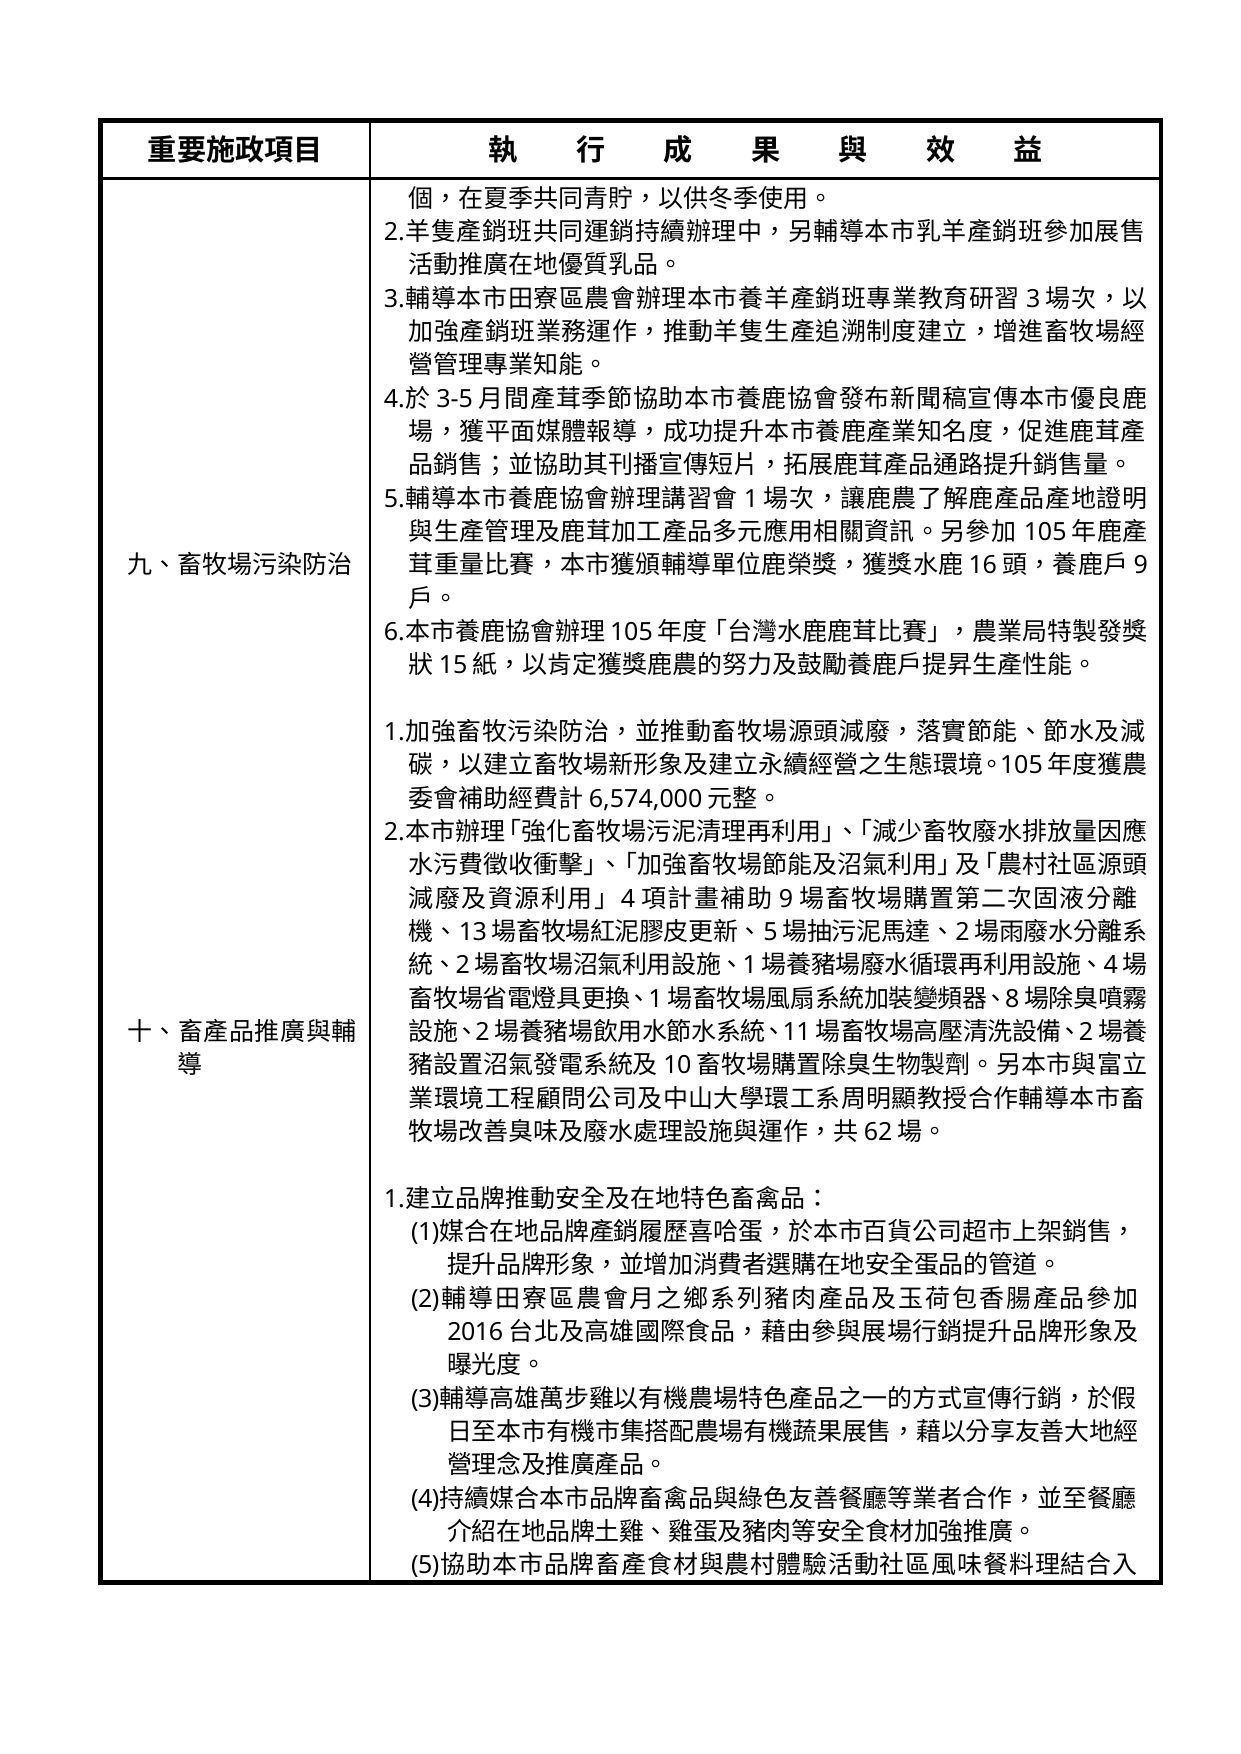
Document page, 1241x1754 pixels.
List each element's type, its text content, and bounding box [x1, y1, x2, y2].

table_cell 壹、農產行銷輔導 一、農產運銷 (一)輔導農民團體建立國產水果品牌，實施農產品共同運銷措施，提升運銷效率及市場競爭力。 (二)水果花卉產銷失衡調節業務 (三)農產加工研發建立品牌 (四)建立品牌辦理農產品評鑑 二、開拓農產品行銷通路 貳、農務管理科 一、農業生產管理 二、農地利用管理 參、植物防疫及生態保育 一、植物防疫業務 （一）建構農作物防疫網 (二)推動安全農產品驗證標章 (三)推動健康安全農業 (三)其他 二、生態保育業務 (一)生態維護與管理 (二)辦理珍貴樹木保護 (三)保育類野生動物保育業務 (四)獎勵輔導造林 (五)深水苗圃業務 肆、畜牧行政 一、畜牧場登記與管理 二、養豬頭數調查及畜禽動態調查業務 三、飼料管理與市售畜禽產品標章查核 四、家畜家禽屠宰場輔導與管理 五、辦理家禽生產與輔導 六、辦理養豬生產與輔導 七、辦理養牛生產與輔導 八、辦理養羊、鹿生產與輔導 九、畜牧場污染防治 十、畜產品推廣與輔導 伍、批發市場業務 陸、農村建設與發展 一、推動農村再生，再造富麗農村 二、休閒農業推展 三、農路養護暨改善 柒、農民組織與福利 一、農民組織輔導 (一)健全農會，並強化農會功能 (二)辦理合作事業輔導，強化農業性合作社場功能 (三)積極輔導農業性產銷班運作 二、農民福利及推廣業務 三、提升農業軟實力 四、農業吉祥物高通通行銷推廣 五、高雄農業品牌整合行銷 捌、動物防疫及保護 一、動物疾病檢驗 (一)辦理動物（家畜、家禽與水產動物）疾病之檢驗、鑑定及防疫輔導 二、獸醫行政管理 (一)維護動物用藥品安全及保障合法業者權益 (二)畜產品藥物殘留檢測監控 (三)獸醫師管理 三、動物防疫 (一)偶蹄類動物疫病防治工作 (二)結核病及布氏桿菌病清除工作 (三)建立動物疾病預警機制，持續進行採樣及血清抗體檢測監控 (四)狂犬病防治工作 (五)辦理防疫宣導講習 四、動物保護 (一)動物保護宣導教育活動 (二)動物保護稽查及民眾案件之處理 (三)推動犬貓絕育工作 (四)加強寵物源頭管理 五、動物收容管理 (一)流浪犬(貓)捕捉與處理 (二)流浪犬(貓)認領養 (三)其他 [103, 180, 369, 1580]
table_header 執 行 成 果 與 效 益 [371, 123, 1159, 177]
table_header 重要施政項目 [103, 123, 369, 177]
table_cell 1.輔導轄內農民團體（農會、合作社場）辦理蔬菜、水果共同運銷，供應國內果菜批發市場，提升市場佔有率，推動水果共選共計增加運銷效率，使其達運銷經濟規模降低運銷成本。本市各農民團體105年1-12月水果共同運銷供應量22,905.8公噸，蔬菜共同運銷供應量10,566.7公噸。 2.協助農民團體辦理蔬果共同運銷，除辦理產銷講習及觀摩外，另補助農民團體購置選別、分級設備、輸送設備、包裝設備、預冷設備及加工設備等，以及補助興建GLOBAL GAP集貨包裝廠等，以提高本市農產品共同運銷品質，提高市場拍賣價格，增加農民收益。農業局積極爭取中央補助轄內農民團體運銷之集貨場防蟲圍網、組合式冷藏庫(香蕉催熟設施)、封箱機、加工設備、預冷設備、包裝設備選果機等相關設備，以改善運銷機能強化運銷效率，共向農糧署爭取補助8,284千元。 3.輔導燕巢農會-燕之巢台灣蜜棗、燕之巢芭樂；六龜農會－南果美眉黑鑽石蓮霧；大樹農會-玉荷包禮盒；美濃農會-美濃白玉老蘿蔔；內門農會-羅漢門龍眼蜂蜜等5間農會優質農產品，獲選2017年台灣農漁會百大精品殊榮。 1.甲仙地區農會與六龜區農會辦理「竿採青梅廠農合作」計畫，105年青梅產期間六龜區農會以保證價格每公斤25至27元收購青梅共 39.5公噸，甲仙地區農會配和廠方分級模式以每公斤23元收購86公噸供貨給加工廠，農會辦理廠農合作能有效維持青梅價格，穩定青梅產銷，降低販運商剝削，維護農民收益。 2.為了穩定破布子產銷、提升本市破布子競爭力，透過內門區農會輔導農民改變舊有供貨形式，由產地農民將破布子進行清洗、剝除後之粒裝方式交貨，獎勵參與農民每台斤2元。預計獎勵收購粒裝破布子約200,000台斤(約120,000公斤)，執行期間為公告日起至104年7月20日止，本計畫共獎勵15,488台斤(約9,293公斤)。 3.為獎勵火鶴花外銷，訂定「拓展高雄市火鶴花國外市場輸銷要點」，於105年4月起至11月期間，高雄市自營耕作生產火鶴切花外銷至日本以外之海外市場者，補助火鶴花每支新台幣2元 (1元補助農民包裝集運費，1元協助貿易商國外促銷費用) 。105年度補助支數共189,264支。 輔導內門區農會辦理綜合禮盒與龍眼乾包裝禮盒，外包裝整體規劃設計，改善產品包裝設計，提高加工品價值，作為地方特色伴手禮，建立農會品牌形象，以開拓行銷通路。105年協助本轄內門區、阿蓮區、甲仙地區農會、一鳴生技農園，取得清真食品認證，共計22項產品，並於105年12月7日假高雄市政府鳳山行政中心盛大舉辦「清真食品認證說明會」及「高雄地區清真農漁產品業者教育訓練」，說明清真食品認證的相關資訊，加強業者對產製清真食品相關規定之認知，達到推廣清真食品認證，提升清真食品品質，以提升高雄農產品的競爭力。 辦理「105年高雄市國產龍眼蜂蜜評鑑」，經召開籌備會議、受理報名、採樣封簽、送檢初評、複評等作業，依蜂蜜國家標準(CNS)及評鑑小組嚴格檢驗，計有岡山、阿蓮、田寮、橋頭、大樹、內門、杉林7區養蜂產銷班班員共37人獲獎，特等獎9名，頭等獎28名，成績斐然！105年度獲獎評鑑蜜共20,124瓶(特等獎4,680瓶，頭等獎15,444瓶)，經由通過HACCP及ISO22000國際雙認證之阿蓮區農會食品工廠，進行監督分裝後上市，以高雄市評鑑蜜品牌搭配大崗山龍眼蜂蜜文化節活動行銷。 1.協助那瑪夏區公所辦理「2016那瑪夏水蜜桃千人路跑活動計畫」，於5月21日假那瑪夏國中舉行並提供最甜、最爽口的在地優質水蜜桃供大家品嘗，以建立「南台灣水蜜桃之王」的品牌意象。 2.輔導田寮區農會辦理「2016高雄市大崗山龍眼蜂蜜文化節」活動，由高雄市政府陳菊市長偕同田寮區農會鄭瑞德總幹事揭開序幕，邀請高雄市及全台民眾於105年13、14、20、21日一同感受高雄黃金山蜜的蜂富熱情！今年首度結合高雄農業精靈高通通，製作卡哇伊的高通通蜜蜂獎座，由陳菊市長在開幕式中頒獎給獲獎蜂農。受頒「高通通蜂蜜評鑑得獎獎座」的蜂農們，都迫不及待地將高通通獎盃放在展售攤位上最好的位置上展示，讓高通通襯托出評鑑蜜的濃、純、香。 3.聯合本府原住民事務委員會辦理「高雄原味輕旅行-真愛玉見你‧千人喜愛玉」，於10月15日假台北市花博公園圓山廣場-花海廣場舉辦，現場除了擴大舉辦「千人洗愛玉活動」，並有農特產品展售，吸引人潮駐足品嚐採買原民區的各式農特產品及手工藝品。 4.都會區農特產品行銷工作 設置高雄物產館蓮潭旗艦店、高雄物產館高雄郵局店及高雄物產館台中店，並以高雄物產館蓮潭旗艦店為營運中心、高雄物產館高雄郵局店為配送中心，高雄物產館台中店為外縣市指標通路據點，未來評估台北市、新北市拓展銷售據點之可能性。讓本市農漁產品朝向精緻化、專業化、品牌化行銷模式經營，並運用蓮池潭觀光景點之優勢，打造大高雄優良農產之行銷據點。105年全年度於高雄物產館辦理一系列媒體宣傳行銷活動，加強消費者對物產館印象與對農產品的認同，105年度高雄物產館蓮潭旗艦店、高雄物產館高雄郵局店及高雄物產館台中店累計總體營業額已逾1億元。 105年度高雄物產館各館營業額如下： 5.高雄物產館網路商城及蓮池潭高雄物產館虛實整合服務平台 (1)蓮潭館、郵局、高鐵高雄物產館虛實整合服務平台建置，包含農產品展售服務、智慧型餐飲管理服務、廚藝及DIY教室管理服務、員工資料管理、會員資料管理及會員卡製作。 (2)網路高雄物產館臉書粉絲團維護及管理。 6.推廣高雄在地食材，結合學校及消費者辦理食育計畫 (1)農業局推動在地食材計畫已邁入第5年，105年辦理5場小小廚師料理營，特別邀請本市綠色友善餐廳主廚來教導學童簡單料理（從開胃菜、沙拉、甜點、主食到湯品），讓學童親自從洗切、採買、烹煮到擺盤等一系列學習，更能認識高雄在地食材特性，進而改變飲食習慣。 (2)農業局自100年開始招募本市餐廳業者加入綠色友善餐廳行列，105年度共有46間餐廳通過綠色友善餐廳評鑑。為能行銷綠色友善餐廳品牌，讓更多業者及民眾認識綠色友善餐廳，105年為擴大宣傳效益於高雄巨蛋國際旅展期間，共發行總價30萬元之綠色友善餐廳商品優惠抵用券，面額為新台幣100元/張，1,000元/本，共計300本。在今年度完成高雄綠色友善餐廳電子地圖，網站內容主要為介紹本市綠色友善餐廳，包含所在位置、店家資訊等。 7.推動健康有機農業 有機農糧產品及加工品檢查及檢驗： 為保障有機農糧（加工）產品消費者權益，維護有機農糧（加工） 產品之可信賴度，經年辦理轄內有機農糧（加工）產品市售或田間檢查，105年共抽檢531件有機農糧（加工）產品，涵括農藥殘留檢驗、食品添加物檢驗及產品標示檢查。 8.農產品進軍國際，拓展外銷通路 （1）農產品海外行銷： 105年度果品外銷統計：105年外銷數量統計合計為3,792公噸，以番石榴(1,382公噸)為最大宗，其餘為香蕉 (626公噸)、荔枝(75公噸)、鳳梨(1083公噸)、棗果(85公噸)、蓮霧(351公噸)、木瓜(117公噸)、紅龍果(46公噸)及其它(24公噸)，主要外銷至日本、大陸、香港、新加坡、加拿大、中東等地區。 105年度花卉外銷統計：1-12月外銷花卉量共計2,500,000枝火鶴花，主要外銷國為日本、大陸及香港。 於2月赴中東杜拜、阿曼及巴林舉行高雄農產品拓銷，二度遠征中東市場，邀集中東當地買主與媒體朋友，一起到活動會場品嚐來自台灣高雄的頂級水果。於巴林首都麥納瑪之高檔阿拉伯超市Al Jazira及家樂福、阿曼首都馬斯開特的家樂福及杜拜批發市場舉行試吃行銷，不僅讓每位來採買的消費者及買家吃到來自高雄的蜜棗、芭樂以及紅龍果，高雄水果的美味多汁讓品嚐的中東民眾讚不絕口，個個豎起大拇指說讚。高雄番石榴採船運將以貨櫃方式進入杜拜果菜批發市場，巴林市場則以空運方式穩定供貨。本次拓銷活動將高雄首選農產品打入頂級物流市場，深受當地喜愛，成功建立起雙邊貿易平台。 7月29日至8月7日赴加拿大辦理農產品拓銷活動，持續於去年合作超市Fresh Street Market、IGA 辦理農產品試吃，另本年度開拓之合作超市-Foody World鋪貨及辦理農產品試吃品嚐。又本市「高雄首選」精品首次於多倫多超市鋪貨(Foody Mart及Perfect Supermarket)，拓銷品項有番石榴、金煌芒果及紅龍果，其中金煌芒果和紅龍果以空運至加拿大。 105年適逢高雄市與韓國釜山市締結姊妹市50週年，由陳 菊市長率領市府各單位，包括秘書處、教育局、觀光局、海洋局、經發局及農業局等人員，籌組高雄市政府代表團，於本(2016)年10月30日至11月2日赴釜山舉辦「高雄與釜山半世紀姊妹市紀念活動」，與釜山各界交流城市發展的經驗與願景。此外，並於11月1日舉辦「高雄釜山50+─農漁觀光物產暨會展推廣會」，聯合高雄市政府海洋局、觀光局、經發局及農業局等單位，與釜山產業界人士交流，行銷推廣高雄的人文、物產、觀光及會展等產業。 （2）國際食品展業務 2016年東京國際食品展：於3月8-11日前往日本東京幕張參加東京國際食品展，共承租8個攤位，率領保證責任高雄市家緣農產品生產合作社(桑葚製品)、一鳴生技農園(神秘果製品)、福記冷凍食品(股)公司(鐵蛋、滷味)、高雄市那瑪夏區茶產銷班第一班青山茶業（八功夫紅茶、熟香金萱茶）、高雄市農會（舊北蕉香蕉、台農17號金鑽鳳梨）、允偉興業股份有限公司（冷凍鯛魚片、冷凍鱸魚片）等6家廠商，現場訂單約新台幣3,000萬元，後續訂單約8,000萬元。 2016年新加坡國際食品展: 於4月12日至4月15日參加展覽，農業局邀請型農、農民團體及友善企業－一鳴生技農園(神秘果系列商品)、福記冷凍食品股份有限公司(蛋加工品)、保證責任高雄市大樹區蜂產品運銷合作社(蜂蜜產品)共同組團”高雄物產館”，4日現場洽談金額約 1,600萬元，後續效益達4,000萬元。 2016年上海國際食品展：2016年上海國際食品展：自2011年起共4年參加「上海秋季國際食品展」逐年累積中國大陸各地貿易商、經銷商等對本市「高雄首選」精品品牌形象的認同。惟囿於前開食品展辦理時間為每年11月上旬，觀展之專業買主僅限於農曆年節或當年度的採購，鑑於中國大陸華北地區因氣候及風土條件條件異於高雄市，高雄市生產之熱帶水果及其加工品需求量大，前景具優勢，爰此，為有效擴大參展效益，2015年首次報名參加「第16屆中國國際食品飲料展（SIAL China 2015）」，期以開拓中國大陸潛在市場。 高雄市政府農業局率領轄內7家農民團體企業代表，前往上海新國際博覽中心，參加105年5月5日至5月7日為期3天的亞洲最大創新食品展－第17屆中國國際食品飲料展，共承租8個攤位。本屆參展成果豐碩，廣獲國際買家及大陸上海地區的熱烈洽詢，預估現場接單超過4000萬元，後續商機效益上看6、7000萬元，預估較去年成長1倍，再一次成功的將高雄首選的優質農特產品行銷國際。 2016台北國際食品展覽會：為開拓農特產品行銷通路，向 外貿協會承租20個攤位，於6月22-26日假南港展覽館舉辦，農業局率本市農民團體及在地友善企業等計18家參展，共同行銷推廣本市農特產，參展產品除本市代表性水果有鳳梨、珍珠芭樂、木瓜、火龍果等，還有其他相關農特產加工品，如美濃147米、甲仙梅製品、永安花生、大崗山龍眼蜂蜜、大寮紅豆系列產品、內門龍鳳酥、田寮鹹豬肉、鳳梨酥各類果汁、各類果醋及各類果乾等，產品內容相當豐富。參展產品頗受廠商與買家歡迎，創造接單效益約1,805萬元 2016年高雄國際食品展：於10月27-30日假高雄展覽館舉行，農業局承租20攤位，邀集本市187家農民團體及友善企業，共同行銷本市農特產及加工品，參展產品除本市代表性水果鳳梨、火龍果等農產品外，另有相關農特產加工品，如美濃147米、甲仙梅製品、大崗山龍眼蜂蜜、大寮紅豆系列產品、內門龍鳳酥、田寮鹹豬肉、大樹金鑽鳳梨冰棒、阿蓮蜜棗乾、各類果乾、各類芽菜、玉荷包香腸、那瑪夏區青山茶葉及咖啡飲品等，以及今年新參展之加州果菜運銷合作社之有機及履歷蔬果，參展項目豐富多元，吸引眾多國內外買家，創造接單效益約1,507萬元。 1.調整耕作制度活化農地計畫 為配合農糧署活化休耕農地利用，除加強輔導農民契作具進口替代之穀類及雜糧等作物，並規劃適合本市具競爭力的短期農作物地區性特產計48項。本市105年休耕地活化種植地區性特產及轉契作面積達2,820公頃。 2.活化農地景觀作物專區計畫 配合農曆春節於美濃區、杉林區、六龜區規劃冬裡作花海55公頃，另規劃橋頭區2期作景觀作物專區14公頃，有效帶動觀光人潮、增加地方休閒產業及農產品行銷收益。 3.有機農糧產品田間抽檢業務 105年度共完成田間抽檢34件，有效落實有機農業生產源頭管理。 4.農作物污染監測管制及損害查處業務 105年度共辦理農作物抽檢計31件，維護農產品生產安全與消費者食安權益。 5.辦理鳳梨加工契作獎勵計畫 協助農民開拓新型態契作行銷方式，積極與本市在地知名食品商洽談契作事宜，105年底契作達263公噸，有效穩定農民收益。 6.推動優良農地整合加值利用計畫 為維護優良農地資源，發展優勢產業，輔導美濃區農會成立雜糧及蔬菜農產業專區1,400公頃、輔導燕巢農會成立棗及番石榴農產業專區103公頃，藉由建立農業經營專區成為核心產業的安全生產基地，擴大經營規模及調整人力結構，跨領域整合創造產業與品牌行銷的加值效益。 7.輔導美濃區農會辦理2016美濃好豆季產銷調節計畫 辦理好豆產業文化產銷調節計畫，讓民眾及企業採毛豆體驗活動，透過股東會認股方式，吸引近萬名遊客參加，不僅將好豆打造為美濃裡作特產，也活絡旗美地區的觀光產業。 8.配合杉林區瓜瓜節辦理收瓜杉林饗樂趣農事體驗計畫 輔導杉林區農會辦理一日農夫農事體驗計畫，共辦理3場次，以瓜瓜節為活動主軸，結合永齡有機農場、真福山等知名地景，帶動在地農村休閒觀光產業，提升農業整體產值。 9.舉辦105年「金鑽鳳梨、玉荷包荔枝品質及果園評鑑」競賽 為建立農民友善栽培管理的觀念，由各區農會推薦參賽，金鑽鳳梨40組及玉荷包荔枝40組共計80組報名參加，藉競賽方式將高雄市優質金鑽鳳梨、玉荷包荔枝推廣給消費者，以創造市場品牌口碑，穩定農民收益，並讓消費者能更加「健康、安全、安心」，達到消費者、生產者及環境永續三贏的目標。 10.輔導大寮區農會參加105年全國名米產地冠軍賽 105年全國名米產地冠軍賽結合品種與產地的概念，在經過激烈的鄉鎮級初賽、全國決賽，最後大寮區農會由全國14縣市、56個鄉鎮、63個隊伍中脫穎而出，以香米組「高雄147號」及非香米組「高雄145號」榮獲冠軍，再度為高雄生產的優質米掛上金招牌。 11.輔導辦理美濃橙蜜香番茄行銷推廣計畫 (1)透過評鑑競賽建立橙蜜香番茄品質分類及標準，鼓勵農友用心種植，增進消費者信心，擴大橙蜜香番茄知名度，塑造在地番茄品牌。 (2)橙蜜香多元行銷計畫結合美濃農村冬季裡作農產多樣性，搭配景觀作物花海，以帶動地方農產業觀光人潮。 12.輔導成立中崎有機農業專區及永齡杉林有機農業園區 為加速本市有機農業發展，輔導成立有機農業專區，於橋頭設置「中崎有機農業專區」面積31.65公頃、美濃及杉林設置「有機示範專區」面積25.84公頃，並輔導成立「永齡杉林有機農業園區」面積54.63公頃，合計112.12公頃，藉由有機作物栽培，生產高品質、安全之蔬果，建立安全農業城市。 13.農業天然災害查報及救助業務 (1)105年1月霪雨農業天然災害現金救助，全市共計核定救助1,313戶，救助面積749公頃，救助金額17,965,801元。 (2)105年1月寒流農業天然災害現金救助，全市共計核定救助2,278戶，救助面積1,375公頃，救助金額66,436,308元。 (3)105年1月及3月雨害(遲發性)農業天然災害現金救助，全市共計核定救助5,629戶，救助面積2,367公頃，救助金額207,800,916元。 (4)105年3月至4月雨害(遲發性)農業天然災害現金救助，全市共計核定救助50戶，救助面積12公頃，救助金額878,482元。 (5)105年尼伯特颱風農業天然災害現金救助，全市共計核定救助3,812戶，救助面積2,264公頃，救助金額124,029,601元。 (6)105年梅姬颱風及9月風災雨害農業天然災害現金救助，全市共計核定救助11,343戶，救助面積6,116公頃，救助金額348,524,765元。 14.農情調查計畫 (1)105年農情業務，全年1、5、9月共三期作共調查4,360項次農作物之種植面積；並於1、4、7、9、12月調查各項農作物產量。 (2)105年每月辦理農作物生產預測，完成香蕉等359項次農作物產量預測。 (3)105年獲得農委會評鑑「104年直轄市及各縣市農情報告工作成績第三名」。 1.105年度辦理農業用地作農業設施容許使用之審查及核定計229件。 2.105年度辦理農地變更使用之審查及核定，共計辦理77件。 3.105年度申請農地興建農舍資格審查，共計辦理20件。 4.105年度辦理農業用地免徵遺產稅或贈與稅需5年列管維持農用查核共計100件。 5.105年度辦理農地非農業使用查處：340件。 6.105年度辦理農業用地作農業使用證明之審查及核定，共計辦理2,559筆。 7.106年獲得農委會評鑑「105年度農地利用及管理業務評鑑」甲組特優。 1.農作物病蟲害防疫與監測工作: (1)辦理全市水稻病蟲害及水稻稻種消毒防治工作。包括稻熱病、白葉枯病、飛蝨類、福壽螺…等病蟲害防治，105年度合計執行1,200公頃。 (2)辦理全市重要果樹及蔬菜類作物有害生物整合性防疫與監測工作。包括印度棗、蓮霧、荔枝、芒果、番石榴、香蕉、葉菜類、瓜果類等病蟲害防治工作，105年度執行計1,433公頃，並辦理果實蠅共同防治工作，於重點果樹栽培區實施，全年共發放8,300瓶誘殺劑提供防治藥劑供農民使用，並於公共地懸掛藥劑辦理區域性防治，辦理面積計5,645公頃。 (3)平腹小蜂防治荔枝椿象：荔枝椿象為外來新興害蟲，由於荔枝椿象危害荔枝及龍眼產量及品質甚鉅，嚴重時可能造成絕收。因此105年度委託國立屏東科技大學飼養荔枝椿象之天敵－平腹小蜂，並釋放32,000隻平腹小蜂在本市橋頭區及阿蓮區，同時進行荔枝椿象的分布與族群密度監測及調查，評估平腹小蜂的防治成效。 2.推動105年高雄市菜豆(四季豆)技術服務團暨植物醫生培訓計畫:本案由國立嘉義大學承攬，由嘉義大學植物醫學系郭章信副教授主持，結合行政院農業委員會農業試驗所、國立屏東科技大學等農業專家，團隊成員包含植物病蟲害、土壤肥料及評估產銷效益等專家共同組成。技術服務團給予農民專業技術指導，以加強田間栽培管理技術，減少農藥使用量，除降低生產成本外，同時提供消費者安全健康之農產品。 3.辦理野鼠防除工作，105年使用13,070公斤老鼠藥，防除面積27,121公頃。 1.吉園圃安全蔬果標章輔導與推動:輔導本市179個產銷班，面積2,053公頃，申請取得吉園圃安全蔬果標章。 2.產銷履歷驗證標章輔導與推動:執行面積1,327公頃，農戶數782戶。主要農作物為玉荷包、紅豆、木瓜、鳳梨…等。 1.辦理農藥管理與品質管制工作:因應農藥管理法第26條規定修正，完成農藥販賣業執照展延，目前本市農藥販賣業者共184家，舉辦農藥販賣業者複訓講習2場次，抽驗市售農藥76件，並查驗其成分及品質，針對偽劣農藥進行取締查核工作，以維護消費者權益及健康。 2.安全蔬果田間農藥抽檢及管制工作:全年辦理一般蔬菜、水果農藥殘留抽測及管制工作抽樣1,655件，並協助辦理農民安全用藥教育達57場次3,977人，不合格者辦理追蹤教育及產品管制。 本府農業局與海洋局共同合作，以「從產地到餐桌的安全美味」為主題，參加「104年獎勵地方政府強化食品安全管理方案試辦計畫」-拔尖典範-源頭及產製流通業務組，自104年8月至105年4月期間歷經書面及實地評比，經評定為特優獎，並且獲得650萬元獎勵金。 1.生物多樣性永續利用及推廣工作: （1）「茂林區紫蝶谷生物多樣性保育計畫」：僱用當地居民進行紫斑蝶棲地環境清潔整理及巡護，辦理「2016-2017雙年賞蝶活動」計80,000人次參加，宣導23場次/10,000人次參與，生態導覽解說員培訓課程30人，棲息地紫蝶數量約150,000隻。 （2）「黑面琵鷺與鳳山丘陵過境猛禽調查及斑馬鳩等外來鳥調查暨移除計畫」： ①黑面琵鷺調查：茄萣濕地及永安濕地黑面琵鷺數量調查結果，以1-3月數量最多，約538隻。 ②鳳山丘陵猛禽調查：記錄10種猛禽，總數量為8,562隻次，以灰面鵟鷹最多，赤腹鷹次之。 ③斑馬鳩移除：計移除斑馬鳩15隻，衛武營園區裡的族群量有下降的跡象。 草鴞校園宣導活動：完成14場校園推廣，參與師生人數合計1,295人。 （3）「外來種兩棲類移除及調查計畫」：大樹區舊鐵橋人工濕地等地兩棲類調查，計記錄5科8種，以亞洲錦蛙最多，並無發現斑腿樹蛙。移除亞洲錦蛙39隻。辦理研習活動3場共計78人次參加。 （4）「高雄都會區外來綠鬣蜥(Iguana iguana)族群現況調查與經營管理策略計畫」：進行鳥松區、仁武、大寮、鳳山等地移除，計181隻，與本府自行捕獲綠鬣蜥63隻，共計244隻。 （5）生物多樣性保育教育宣導及研習：計宣導3場，研習4場，計5,240人次。 2.小花蔓澤蘭防治計畫： （1）「外來種入侵植物防治-大社觀音山小花蔓澤蘭防治計畫」：移除觀音山小花蔓澤蘭面積4公頃，辦理教育研習1場，參與人數約60人。 （2）「外來種入侵植物防治-林園區小花蔓澤蘭移除計畫」：移除林園區清水巖、駱駝山小花蔓澤蘭面積8公頃，700公斤；舉辦汕尾、坪頂、荖濃、金潭等國小宣導活動，師生共50班，計1,500人；另辦理講座1場:林園圖書館生態營，演講小花蔓澤蘭認識與防治。 （3）「外來種入侵植物防治-小崗山小花蔓澤蘭移除計畫」：移除小崗山小花蔓澤蘭面積4公頃。 （4）「外來種入侵植物防治-旗山區中寮社區小花蔓澤蘭防治計畫」：辦理行前講習1場，移除旗山區小花蔓澤蘭面積4公頃。 （5）「外來種入侵植物防治-大樹區統嶺社區小花蔓澤蘭防治計畫」：移除大樹區小花蔓澤蘭面積3.3公頃、辦理室內演講1 場及小花蔓澤蘭移除工作勤前講習1 場。 （6）「外來種入侵植物防治-烏山頂泥火山小花蔓澤蘭移除計畫」：移除烏山頂泥火山內小花蔓澤蘭面積4.89公頃、辦理移除工作勤前講習1場及防治宣導講座1場，共計45人參加。 （7）「外來種入侵植物防治-大樹區龍目社區小花蔓澤蘭防治計畫」：移除龍目社區生態步道小花蔓澤蘭面積3公頃及辦理移除工作勤前講習1場。 2.高雄市國家重要濕地保育計畫 (1) 執行「楠梓仙溪野生動物保護區及其周邊濕地重要資源昆蟲普查及其棲地保育規畫」。 (2)為保護楠梓仙溪野生動物保護區河川生態資源，為杜絕楠梓仙溪非法電毒魚，委託那瑪夏區公所遴選優秀的巡溪人員負責該村段溪流的保育工加強巡邏及取締楠梓仙溪的非法垂釣行為，105年僱工巡護150人次。 (3)辦理「高雄市那瑪夏區楠梓仙溪野生動物保護區保育計畫」草案公聽會並提報行政院農業委員會林務局。 (4)召開「楠梓仙溪(國家級)重要濕地保育利用計畫」草案機關協調會。 3.自然保留區之經營、維護、管理： (1)辦理烏山頂泥火山保留區地景自然保留區保育工作管理計畫，僱工2名執行下列事項，於保留區入口處受理未事先申請入園民眾之申請，105年度進入保留區人數約56,709人；現場發放解說摺頁，加強保育宣導；即時勸導入園民眾之違規行為；每週進行乙次保留區域之清潔工作。 (2)105年與燕巢區援剿人文協會合作執行「烏山頂泥火山地景自然保留區假日駐點解說服務及解說員訓練計畫」，辦理期間每週六、日及國定假日進行導覽解說，於現場免費為進入烏山頂泥火山參訪民眾教育解說及巡護工作。105年辦理解說員進階培訓計21小時。 (3)與國立高雄師範大學合作辦理「烏山頂泥火山地景自然保留區地形變遷調查計畫」。 (4)委託國立中山大學辦理「烏山頂泥火山地景自然保留區生物資源調查計畫」。 1.依「高雄市珍貴樹木保護自治條例」列管之樹木計605株(含原高雄市529株、高雄縣76株)，並執行老樹生長環境改善、修剪、病蟲害防治計50株。 2.褐根病防治處理：辦理本市鳳山國小、佛公國小、獅湖國小、後勁國中、鳳西國中、旗津國小、二苓國小、吉東國小、三民國中褐根病防治1,345.21平方公尺。 3.辦理1場褐根病技術研習及教育宣導，計50人參加。 4.老樹志工培訓活動2場次，參訓人數約96人次。老樹巡禮活動2場，計160人次。 5.完成解說立牌4面、解說標示牌4面，計8面。 1.聯合執行小組執行查核取締，移送法辦7件，共11人；保育類野生動物登記飼養查核9家217隻；保育類野生動物產製品本市登記有案象牙1,677支、虎製品81件、犀牛角180,034公克，產製品查核異動27家64支；處理野生動物緊急救傷20種39隻；有效處理臺灣獼猴危害農作物10件，驅趕脫序獼猴案件約180件。 2.捕捉騷擾民宅之行為脫序獼猴9隻，且不定期巡查取締柴山周邊社區餵食獼猴之行為。 3.野生動物繁殖能力查證共計10場。 4.委託本府觀光局壽山動物園野生動物收容中心進行野生動物保育類野生動物急救站營運計劃：共完成棄養無主及法院查緝沒入之野生動物收容照顧共約35種96隻；野生動物急救傷共約34種108隻；完成野生動物野放共約15種31隻。 5.與屏東科技大學合作辦理「高雄都會區滋擾性蛇類的時空分佈特性與處理計畫：處理各消防隊捕獲滋擾性蛇類371隻，包含眼鏡蛇182隻、雨傘節72隻、赤尾青竹絲49隻、黑眉錦蛇31隻、龜殼花27隻及鎖鍊蛇6隻。 6.與台灣黑熊保育協會合作辦理「熊愛台灣-高雄黑熊保育志工培訓與校園巡迴講座」： (1)黑熊保育志工及保育大使培訓課程：課程計24小時，約44人參與。 (2)校園巡迴講座：於26個單位辦理保育講座40場，參加人次5,627人。 推動之造林面積：全民造林計畫249.32公頃；獎勵輔導造林計畫面積62.39公頃；平地造林計畫面積24.09公頃。 1.本苗圃以培撫育造林苗木為主，推廣本市造林業務，1月至12月總計提供機關團體、個人苗木數量約64,992株。 2.105年辦理「2016高雄市植樹生態宣導活動」：3/12結合37個區公所辦理小樹苗贈送活動，總計發放22,200株；同日與台灣中油股份有限公司合作辦理「中油70減碳新森活」活動，於高雄市林園區港埔海岸濕地公園種植700株樹苗；3-6月在本市20所小學辦理校園植樹教育巡迴宣導，並發放小樹苗2,000株。 為落實「畜牧法」有關畜牧場（含飼養場）登記管理之規定事項，強化畜牧場登記管理制度，105年度辦理項目如下： 1.申請行政院農業委員會補助經費計250,000元整。 2.輔導牧場完成登記之畜牧場場數為1,135場。 3.辦理畜禽飼養登記，已完成登記之飼養場場數為131場。 4.不定期稽查畜牧場是否有違法飼養之情事、畜牧場變更、畜牧場停業、歇業、復業、獸醫人員聘置情形、斃死畜禽處理方式，以維護畜禽產銷均衡及合法業者權益，截至105年12月31日止共稽查達1,229場次，完成變更登記20場。 1.辦理畜牧農情調查，掌握本市畜禽分布、經營概況、生產結構等變化情形，藉供釐訂生產計畫，調節產銷，促進禽產業發展等有關農業政策及學術研究之參考；分別於1、4、7、10月上旬辦理畜禽飼養戶數及在養頭數調查，另於5月底及11月底辦理養豬頭數調查。 2.依據最新一次調查結果，本市計飼養豬隻29萬2千隻、乳牛6,153頭、肉牛1,162頭、羊17,915頭、鹿1,260頭、雞隻566萬隻、鴨隻26萬1千隻、鵝隻3萬5千隻。 1.為維護飼料安全，1月至12月抽驗反芻獸飼料檢驗肉骨粉含量12件、抽驗商用飼料檢驗黃麴毒素30件、抽驗原料玉米檢驗黃麴毒素4件、商用飼料檢驗一般藥物卡巴得等40件、磺胺劑28件、農藥5件、重金屬43件、受體素30件、抽驗魚粉等高蛋白質動物性飼料檢驗三聚氰胺6件、抽驗飼料用油6件。 2.105年1至12月辦理市售CAS、有機及產銷履歷畜禽產品標章檢查66場次，檢查件數660件。 3.105年10至12月辦理學校午餐畜產食材查核與抽驗工作，至本市37間學校進行營養午餐畜產食材抽樣，送驗件數74件。 4.辦理本市通過產銷履歷驗證之家畜經營業者行政檢查業務，計養豬場3場、鮮乳工廠1場及豬肉屠宰分切場1場完成檢查工作。 1.為維護國人肉品屠宰衛生，遏止違法屠宰行為，須賡續查核屠宰場良好屠宰衛生作業及執行違法屠宰行為查緝，105年度獲行政院農業委員會動植物防疫檢疫局補助經費計260,000元整。 2.本市違法屠宰行為查緝小組稽查本市列管地點156場次，並與行政院農業委員會防檢局聯合查獲家禽違法屠宰案件4件，裁處罰鍰16萬元。另受理民眾檢舉並不定期前往各可疑處所巡查是否有違法屠宰行為並進行查處。 3.輔導協助本市家畜禽屠宰場辦理屠宰場變更登記，改善屠宰場衛生設備升級，提升肉品品質。 4.進行家畜禽合法屠宰及肉品屠宰衛生合格標誌宣導。 5.農委會動植物防疫檢疫局105年度函示本府辦理違法屠宰查緝業務人員倍極辛勞，建請有功人員從優獎勵。 1.配合本市養雞協會及家禽品生產合作社會(社)員大會進行相關業務宣導，並請家禽畜牧場落實年度生產目標，依消費需求趨勢調節生產，俾穩定後續禽品之產銷。 2.持續輔導本市家禽品生產合作社協助轄下1場土雞場，3場蛋雞場及輔導本市養雞協會協助轄下1場土雞場申請履歷驗證續評，有效提升本市家禽產業品質及形象。 3.輔導本市養雞協會及家禽品生產合作社辦理講習會共2場次以讓農民多加了解產銷履歷、雞蛋溯源標示制度、雞蛋使用一次性包材的重要性。 4.輔導本市石安牧場於105年10月通過清真食品認證，為本市第一家鮮蛋產品取得認證的畜牧場，開拓多元化市場響應南向政策，提升在地農產品的競爭力。 1.補助本市毛豬產銷班計16班，辦理105年度養豬產業結構調整宣導及召開班會運作業務。 2.輔導農會辦理毛豬共同運銷業務績優，田寮區農會榮獲104年度毛豬共同運銷業務第1名、高雄市農會第3名 3.輔導農會辦理豬隻死亡及運輸死亡保險業務，榮獲104年度直轄市及縣市政府理賠業務甲組第1名；保險業務競賽田寮區農會、阿蓮區農會、路竹區農會及高雄市農會均有獲獎。 4.輔導協助本市3家產銷履歷養豬場續評及通過驗證，有效提升本市養豬產業品質及形象。 5.輔導本市養豬協會及田寮區農會辦理講習會共5場次，針對沼液沼渣再利用、沼氣發電、國產生鮮豬肉溯源、養豬產業面臨的挑戰與因應措施、環保問題的因應與結合綠能等主題宣導說明，期提升畜牧場經營管理效率。 6.輔導本市具產銷履歷及吹冷氣直營豬肉舖的仁允牧場農二代林岳昌先生榮獲第30屆全國模範農民殊榮，是本市唯一獲獎者。 1.105年度輔導酪農戶調製青貯料以降低生產成本，補助酪農產銷班調製青貯料所需香腸式青貯袋3條及大型青貯袋120個。 2.執行市售鮮乳產品的鮮乳標章查核，維護消費者權益，105年度1月至12月共查驗292場次。並配合農委會於105年4月及5月訪查轄內3家乳品工廠稽核鮮乳標章使用管理情形。 3.輔導本市酪農戶乳牛乳量穩定提升，並獲選105年度天噸乳牛的殊榮，獲獎乳牛37頭，酪農戶8戶。 4.輔導橋頭區農會辦理酪農講習會1場次，針對廢水施灌農作及沼液沼渣再利用等主題加以說明並進行相關業務宣導。 5.配合各相關活動辦理國產鮮乳宣導品嚐7場次，藉以宣導民眾認識國產鮮乳標章並於選購時認明才較有保障。 6.配合農委會執行本市肉牛場耳標發放、牛籍清查及異動調查等管理工作。 1.105年度補助本市乳羊產銷班共同調製青貯料所需塑膠青貯圓筒30個，在夏季共同青貯，以供冬季使用。 2.羊隻產銷班共同運銷持續辦理中，另輔導本市乳羊產銷班參加展售活動推廣在地優質乳品。 3.輔導本市田寮區農會辦理本市養羊產銷班專業教育研習3場次，以加強產銷班業務運作，推動羊隻生產追溯制度建立，增進畜牧場經營管理專業知能。 4.於3-5月間產茸季節協助本市養鹿協會發布新聞稿宣傳本市優良鹿場，獲平面媒體報導，成功提升本市養鹿產業知名度，促進鹿茸產品銷售；並協助其刊播宣傳短片，拓展鹿茸產品通路提升銷售量。 5.輔導本市養鹿協會辦理講習會1場次，讓鹿農了解鹿產品產地證明與生產管理及鹿茸加工產品多元應用相關資訊。另參加105年鹿產茸重量比賽，本市獲頒輔導單位鹿榮獎，獲獎水鹿16頭，養鹿戶9戶。 6.本市養鹿協會辦理105年度「台灣水鹿鹿茸比賽」，農業局特製發獎狀15紙，以肯定獲獎鹿農的努力及鼓勵養鹿戶提昇生產性能。 1.加強畜牧污染防治，並推動畜牧場源頭減廢，落實節能、節水及減碳，以建立畜牧場新形象及建立永續經營之生態環境。105年度獲農委會補助經費計6,574,000元整。 2.本市辦理「強化畜牧場污泥清理再利用」、「減少畜牧廢水排放量因應水污費徵收衝擊」、「加強畜牧場節能及沼氣利用」及「農村社區源頭減廢及資源利用」4項計畫補助9場畜牧場購置第二次固液分離機、13場畜牧場紅泥膠皮更新、5場抽污泥馬達、2場雨廢水分離系統、2場畜牧場沼氣利用設施、1場養豬場廢水循環再利用設施、4場畜牧場省電燈具更換、1場畜牧場風扇系統加裝變頻器、8場除臭噴霧設施、2場養豬場飲用水節水系統、11場畜牧場高壓清洗設備、2場養豬設置沼氣發電系統及10畜牧場購置除臭生物製劑。另本市與富立業環境工程顧問公司及中山大學環工系周明顯教授合作輔導本市畜牧場改善臭味及廢水處理設施與運作，共62場。 1.建立品牌推動安全及在地特色畜禽品： (1)媒合在地品牌產銷履歷喜哈蛋，於本市百貨公司超市上架銷售，提升品牌形象，並增加消費者選購在地安全蛋品的管道。 (2)輔導田寮區農會月之鄉系列豬肉產品及玉荷包香腸產品參加2016台北及高雄國際食品，藉由參與展場行銷提升品牌形象及曝光度。 (3)輔導高雄萬步雞以有機農場特色產品之一的方式宣傳行銷，於假日至本市有機市集搭配農場有機蔬果展售，藉以分享友善大地經營理念及推廣產品。 (4)持續媒合本市品牌畜禽品與綠色友善餐廳等業者合作，並至餐廳介紹在地品牌土雞、雞蛋及豬肉等安全食材加強推廣。 (5)協助本市品牌畜產食材與農村體驗活動社區風味餐料理結合入菜，至12月底共配合大樹、六龜、旗山區、田寮、內門等社區一日農夫活動辦理推廣品嘗7場次，搭配產品DM及特色食譜介紹宣傳，提升產品知名度拓展客源。 2.輔導高雄首選及各優質畜禽品推廣行銷： (1)因應食安訴求並藉畜產品具有搭配年節應景採購之消費特性，結合高雄物產館蓮潭旗艦店於春節前檔期辦理為期4週的高雄首選畜產品年節行銷推廣活動，規劃優質畜產任意購好康嚐鮮雙享送方案，藉以帶動買氣。 (2)辦理高雄首選產銷履歷禽肉蛋品廚藝競賽體驗推廣活動1場次，藉烹飪料理實作及民眾互動歡愉氛圍，透過現場介紹強化對高雄首選品牌產品(享樂雞、喜哈蛋等)印象，進而認同及支持本市在地安全禽品。 (3)辦理農樂趣味教室羊奶饅頭DIY活動1場次，藉由現場餵食小羊體驗及DIY操作互動，讓民眾認識優質在地鮮羊乳及其多元形象。 (4)辦理高雄好畜多-高雄市特色品牌畜產品產業推廣行銷活動2場次，融合產業主題、展示教育、體驗互動、宣導品嚐、產品展銷，於8月及12月中假阿蓮區及橋頭區舉辦，產業體驗互動區均獲民眾熱烈迴響。 (5)辦理高雄首選畜產品整合行銷活動1場次，假高雄物產館蓮潭旗艦店廣場舉辦，搭配聖誕節慶，結合畜產料理秀及廚藝教學與畜產品DIY，互動體驗現場歡樂反應佳，並宣傳春節預購及滿額送銷售方案，提升館內及年節畜產品買氣。 (6)於105年底以報紙廣告宣傳本市高雄首選畜禽產品，提升民眾對高雄在地優質安全畜禽產品的認識，並拓展本市畜禽產品之市場。 (7)設計製作本市特色畜禽品推廣食譜A4月曆文宣品，藉以宣導認識產銷履歷及本市品牌產品，提供生鮮畜禽品多樣化料理方式資訊，結合實用功能性提高行銷推廣成效。 (8)拍攝高雄好畜產宣傳影片，介紹本市產銷履歷養豬場飼養管理過程及本市在地品牌安全肉品，讓民眾認識了解藉以宣導推廣。 (9)設計製作冷藏(凍)畜禽產品用禮盒包裝保冷袋，藉畜產品具年節消費特性搭配推廣以提升在地品牌特色畜禽品形象及增加識別度。 (10)105年至12月底配合各相關活動辦理宣導推廣及輔導本市家禽品生產合作社、田寮區農會、養豬協會等辦理產銷履歷及品牌畜禽產品推廣展銷與DIY體驗活動共計35場次。 1.輔導轄下13處農產批發市場(果菜6處、肉品4處、家禽2處、花卉1處)依籌設計畫及產銷需求，辦理批發交易工作。 2.果菜市場業務輔導：輔導果菜批發市場果菜供銷並督促高雄、鳳山、岡山、大社、燕巢及路竹果菜市場持續加強辦理「果菜農藥殘留」檢驗工作（平均每月檢驗約2,580件），列入公司重要工作執行，並對不合格果菜之供應單位，予以追蹤，及擬訂定「高雄市果菜批發市場營運考核獎懲實施要點」，督促提升市場營運效率。 3.強化農產品行情報導服務功能：充實行情報導內容，強化農產品行情報導功能，於颱風期間及重要節慶日價格波動劇烈或不合理時期，即時發佈預警新聞資訊，並連結「國內農產品交易行情站」，以提供多元化及便捷的批發行情資訊查詢管道。 4.配合農糧署辦理「滾動式倉儲」措施：輔導梓官區農會配合農糧署辦理滾動式倉儲，105年度儲有高麗菜150公噸及結球白菜19公噸，將視市場供貨情形釋出，以穩定菜價。 5.辦理三民區果菜批發市場擴建案 (1)本案考量市場發展及都市防洪需要，訂於十全路北側基地整建。105年5月26日簽奉核定104年「高雄果菜市場北側用地救濟金發放標準」，完成所有建物清查作業後，即開始土地救濟金、房屋救濟金、租金補貼及人口遷移費之發放作業。 (2)105年9月執行北側用地第三、四階段地上物拆除作業，9月及10月間十次與徵收前地主召開安置方案說明會與協調會，選擇放棄鋪位安置改領取救濟金之地主，亦已著手發放救濟金，目前已累計發放7千多萬元。 (3) 15米臨時道路開闢工程先施作臨時停車場及洗菜池，再拆除圍牆施作鋼板樁，寶珠溝處施作基樁累計完成276支，並於105年11月1日簽准展延履約期限，刻正辦理議價及議定書製作。(新工處主政) (4) 新建市場工程規劃設計(含滯洪池)105年6月27日與水利局協調後，決議採方案C(獨立滯洪層)辦理。基本設計於105年8月11日核定,10月24日召開細設審查會，11月23日提送預算書等招標文件，並已彙整上網公告文件。(水利局主政) 6.辦理三民區高雄肉品批發市場整併案 (1) 104年4月13日召開三民區果菜及肉品批發市場遷建規畫報告案會議及104年7月17日三民區果菜及肉品批發市場遷建規劃進度報告案簡報會議。 (2) 105年4月提出先期計畫書及105年6月提出整體計畫書，同年8 月19日並經本府審查通過同意備查。 7.辦理高雄市都會區農特產品展售行銷推廣活動 「105年度高雄市都會區農特產品展售行銷推廣活動」自105年2月起假本市鼓山區神農路舉辦共6場次，於周六、日邀集全國各地及本市各區農民團體組織，展售行銷優質農特產品，平均每周入場約5,000人次，總入場人數達30,000人次以上；本年度活動除帶動國產優質農特產品消費，開創特色之蔬果與農產品展示行銷場所，提供全國農民產地直送、自產自銷與行銷推廣的優良展售平台。 8.辦理批發市場環境改善計畫 (1)爭取寬列預算支應，補助改善批發市場軟硬體及環境設施，提高營運效能，及透過教育訓練觀摩活動方式，灌輸市場現代化之經營理念，輔導市場多元現代化經營，提升市場營運生機，並提供民眾接觸及認識市場機能之機會，達到教育推廣及敦親睦鄰之效果。105年提列農發基金646萬元補助鳳山果菜批發市場電源設備更新工程(第二期)，於105年12月31日前竣工。105年提列農發基金計畫預算386萬元，全部工程於105年12月31日前竣工，完成鳳山家禽批發市場、鳳山肉品批發市場、鳳山肉品批發市場旗山分場、高雄果菜批發市場及燕巢果菜批發市場交易設施及環境改善。 (2)續加強輔導本市果菜、肉品公司改善經營環境與設施，健全交易制度及管理，以有效調節供需平穩價格，充裕民生必需品之供應，並參考國外成功營運模式，提高市場競爭力，促進產業發展。透過批發市場實際供需及營運狀況，重新檢討市場規劃、整併或轉型。 (3)辦理大樹、旗山及岡山公股果菜批發市場經營轉型或整併案：大樹果菜批發市場於102年12月31日結束營運並裁撤，輔導於103年9月1日委外招商經營大樹果菜批發運銷園區，104年5月16日正式開幕營運；旗山果菜批發市場於102年12月31日結束營運並裁撤，輔導轉型為旗山果菜市場臨時管理委員會；岡山果菜市場遷移案經與市場攤商多次協調溝通以大鵬九村市場用地為市場攤商遷移安置規劃方向，後續作業仍持續與本府相關局處協調作業中。另岡山果菜市場股份有限公司業於105年9月30日解散，市場並暫時由攤商組成臨時管理委員會管理，員工均依勞基法規定予以資遣退休。 1.輔導農村社區擬定及核定農村再生計畫。核定計畫社區：田寮區崇德社區、六龜區寶來社區計2社區。 2.輔導已核定社區完成年度農村再生執行計畫，向行政院農業委員會水土保持局爭取1億8,244萬元之經費補助。 3.辦理內門區及大樹區農村再生區域景觀軸線營造。 (1)內門區：內門社區閒置空間綠美化及馬賽克拼貼裝置藝術、農村再生區域景觀軸線内東社區營造計畫、觀亭社區農產業牆面美化。 (2)大樹區：統嶺社區統嶺坑溪口景點通路自導點營造、龍目社區拼貼藝術牆、竹寮社區竹寮取水站環境景觀改善。 4.辦理桃源區及甲仙區農村再生區域產業輔導： (1)辦理麻竹筍、紅肉李及金煌芒果等研發蜜漬筍、醬漬筍、紅肉李果乾、紅肉李果醬、金煌芒果果乾、金煌芒果果醬等6項加工品研發。 (2)各項產品營養標示檢驗、包裝設計。 (3)與本市甲仙區大田、關山社區及桃源區桃源社區等農村再生社區及甲仙青梅加工廠結合，辦理產品研發課程教育訓練進行果品(初級)加工培力。 5.輔導本市旗山區糖廠社區等9社區辦理活力行動計畫，改善社區窳陋空間。 6.以「高雄一日農夫體驗趣 傳統農村也能很吸睛(金)」獲2016年第八屆健康城市獎項評選創新成果獎。 1.辦理竹林、內門、民生、大樹及那瑪夏等5休閒農業區之評鑑輔導工作，並使內門及竹林兩休閒農業區評鑑等級向上提升1級。 2.輔導雲之谷休閒農場、昇泰有機休閒農場換發許可登記證。 3.輔導休閒農場完成籌設(計8家)： (1)旗山區旗農生態休閒農場（申請建照中）。 (2)仁武區仁新休閒農場(施工中)。 (3)岡山區樺園景觀休閒農場(施工中)。 (4)阿蓮區春天休閒農場(申請建照中)。 (5)茂林區紫斑蝶休閒農場(申請建照中)。 (6)六龜區山下露營休閒農場（申請建照中）。 (7)美濃區蝶戀花世界休閒農場（申請建照中）。 (8)杉林區2021好梅好觀光休閒農場（申請建照中）。 4.輔導「桂花鄉休閒農場」申請籌設。 5.輔導休閒農業區辦理休閒農業體驗活動： (1)內門休閒農業區5車次。 (2)美濃休閒農業區3場次。 (3)六龜竹林休閒農業區5車次。 (4)那瑪夏民生休閒農業區16車次。 (5)大樹休閒農業區40車次。 6.辦理休閒農業課程講習計8場次。 7.會同建管、衛生、消防等單位辦理28處休閒農場聯合查核。 8.休閒農業媒宣： (1)製作設計休閒農業區行銷短片。 (2)於市內公車站、捷運燈箱、文藻大學、中國時報新春特刊刊登休閒農業行銷廣告。 (3)輔導竹林休閒農業區編撰印製休閒農業區地景故事書。 (4)改善休閒農業區主題網頁設計，擴增網站內容。 (5)赴台北旅展、高雄旅展、台北亞太文化日設攤行銷休閒農業。 9.輔導內門休閒農業區辦理木柵吊橋修繕工程。 執行年度預算5300萬元部分：辦理78件農路維護工程，其施作範圍涵蓋本市旗山、美濃、杉林、內門、六龜、田寮、燕巢、大樹、茄萣、岡山、橋頭、茂林、那瑪夏及桃源…等區域。 1.105年輔導轄內27家農會依農會定期召開法定會議。 2.辦理各級農會105年度提撥基本用人費及計算最高設置員額業務。 3.為加強農會業務經營，完成27家農會年度考核成績評定。 4.為健全農會財務制度，會同財政局完成27家農會之財務監督。 5.辦理本市各級農會信用部業務講習會共1場、406人次。 6.辦理農會輔導人員工作會報研習共1場、60人次。 7.辦理105年度用人費計算基準說明會。 8.辦理本市各級農會屆次改選工作研討會1場、120人次。 1.為健全農業性合作社場組織，於105年3-4月辦理轄內101家農業性合作社場業務績效考核。 2.105年12月14日辦理「105年農業性合作社場教育訓練」課程。 3.105年度輔導新成立2家農業性合作社場，變更登記64家。 4.105年度輔導解散3家未運作之農業性合作社場。 1.辦理105年度產銷班評鑑，共63班完成評鑑。 2.105年度共辦理農業產銷班208班次異動登記，及核定設立8班，評鑑成績不合格2班，另為了解產銷班需求，共訪視產銷班60班。 3.輔導本市產銷班參加提升農業經營管理軟實力計畫班共3場次，另今(105)年度共2班研提「提升農業經營管理軟實力計畫」，共受補助金額100萬元。 1.辦理本市老年農民福利津貼：編列預算撥付補助老年農民福利津貼。 2.辦理本市農民健康保險： (1)編列預算撥付補助農民農保保險費補助款。 (2)輔導本轄26間基層農會辦理農民健康保險年滿64歲4個月農保資格清查、戶籍異動及其他專案等清查工作，保障實際從事農業農民權益。 (3)辦理本市各級農會保險業務教育訓練1場次。 3.督導農民組織擬訂各項農業推廣計畫，提升農村文化與活力： (1)為照顧老農改善高齡者生活品質，培育在地青少年認識在地農業並吸引青少年加入社區農業，活化農村為農村及社區帶來新活力讓農村青少年參與農事體驗教育活動，強化農村婦女知識及技能，開發農業資源發揮巧思，結合農產品加以運用，增加農產品附加價值，輔導路竹區農會辦理「105年度家政推廣教育訓練計畫」，計辦理研習課程1場次，參加人數達40人次。 (2)輔導高雄市高雄地區農會服務本市11個行政區域之農民，辦理6梯次觀摩活動，參加人數640人，參訪休閒農業區、農村旅遊及梅子工廠等，認識在地農業休閒與社區資源、整合區域性農業生產與旅遊，未來將產銷班、農場、農家等做社區資源結合，發展特色的農業休閒產業經營能力。 (3)輔導高雄市高雄地區農為落實農村青少年在地扎根，推動農村青少年農業教育、結合社區在地資源，從事農業體驗教學及教育、強化青少年健康與在地消費的觀念，培養農業的後繼者，以及輔導農村婦女、老齡農民終生學習及生活技能辦理研習活動91場次，參加人數達10,725人。 4.輔導農會辦理27家農會農民節活動，表彰著有勞績之農民，以資鼓勵。 1.農業六級產業化觀念養成及培育： 以既有的農業培訓架構為基礎，針對青年農民加值規劃多元的實務訓練課程，激發青年農民的潛力，提升組織經營即戰力，並搭配議題推廣與行銷，重新塑造農業產業與農業從業人員的價值。 (1)農業六級產業化觀念養成及培育-型農培育課程： ①初階班：5/17-18、5/24-25，訓練時數合計32小時，培訓人數45人。 ②辦理農業六產化交流成長營：促進業者及跨領域業者相互認識交流，透過標竿企業案例觀摩與交流，傳遞成功案例經營經驗及優點，激發業者創意思維，發揮標竿學習之效果，同時也建立人脈網絡及提升跨業合作機會，開發新商機，共計辦理1梯次（2天1夜），共計培訓30人。 ③進階班：6/13-14、6/21-22、6/2-30，訓練時數合計40小時，培訓人數48人。 高階班：10/12-17辦理「型農培訓日本農業六級產業參訪」，6天5夜，帶領型農前往日本千葉縣、茨城縣、枥木縣、東京參訪，培訓人數15人;農業產值位居日本第二、三位的千葉縣及茨城縣及日本各地特產及訊息的集散中心的東京，從產地、物產館、餐廳、市集等，帶領型農從不同角度深入瞭解產業六級化的發展，並參加日本農業博覽會「第一屆六級產業展」，針對生產者、農會、合作社及物產館展示農畜產品從事加工與販售所需要的機器、設備、技術與資訊科技，參訪農業六級產業發展案例，探討如產業分工合作，發揮相乘綜效，開創新型態的農業經營模式，以促進台日農業交流，提升型農之國際視野。 (2)農村民宿與導覽解說人員培訓課程： ①入門班：11/1-4，訓練時數合計30小時，培訓人數37人。 ②交流成長營：11/29-30，2天1夜，培訓人數26人。 ③進階班：12/5-6、12/12-13，訓練時數合計28小時，培訓人數30人。 2.六產行銷推廣： (1)型農刊物彙編發行：透過「型農本色」季刊的發行，連結產地到餐桌，讓讀者瞭解農產品本身及應用於食品加工、觀光、休閒、餐飲等產業的多元樣貌，進而提升對農業產業的認同，促進消費與開啟跨產業合作交流契機，105年度共發行4期，發行數量計20,000本。 (2)推動型農大聯盟： ①型農大聯盟網頁推廣及維護管理：(1)農業六級產業相關報導25則。(2)型農本色刊物報導人物後續報導10則。(3)型農主要產品圖文資料更新30項。(4)網站增加電子報訂閱功能及後台發送系統，發行電子刊物並提供易於閱讀之線上瀏覽及下載版本。 ②型農大聯盟品牌識別及應用項目設計：(1)型農大聯盟圖文LOGO申請註冊。(2)型農大聯盟禮盒示範設計輸出運用，充分傳達品牌形象，企業團購合作方案完成3案，共計1,452組。(3)型農大聯盟品牌傳播推廣辦理宣傳活動2場次。 ③型農參展整體設計規劃及管理：(1)配合農特產展售相關活動整體形象設計及輸出，型農攤位規模25攤。(2)參加展售活動整體規劃5場次。 辦理型農大聯盟宣傳活動2場次，透過網路行銷活動，提高「型農大聯盟」平台的使用率與知名度，運用O2O（Online To Offline）的模式，將使用者從線上平台引導到實體活動或通路，帶動型農產品銷售或個人品牌知名度。 辦理商機媒合、企業展售活動北中南辦理10場次(企業主題展售5場次、產品體驗分享會2場次、企業園遊會1場次、企業餐桌活動2場次)。 「型農大聯盟」產品文宣彙編及推廣：編輯型農大聯盟型錄季刊共4期，每期同時發行紙本及電子版等，紙本發行數量每季2,000份，合計8,000份。 (3)整合執行「南方農業論壇」粉絲專頁（www.facebook.com/agripower2），不定時貼文分享國內、外農業相關趨勢、農業相關課程、活動以及高雄型農參與之相關活動為主同步刊登論壇最新資訊與相關內容，迄今擁有粉絲20,101 人次。 3.辦理「第三屆南方農業論壇」:為活化高雄市農產業價值賡續推動農業六級產業化，以農業為基礎整合在地資源，帶動農業經營面向多元化，推動農業產業升級為目標，邀請國內外專家學者、農企業代表、傑出農民進行綜合座談，藉由農業與各產業結合的模式及成功經驗的分享，以做為本市農業發展的中長程施政參考，於105年9月23、24日(整體時程為2天)假高雄市立社會教育館演藝廳辦理「第三屆南方農業論壇」兩天報名人數合計2,599人，出席1,728人次。 1.持續推動高通通無料授權：新增高通通延伸設計20款，鼓勵各界申請運用高通通圖像無料授權，提高高通通的知名度與曝光率，提升吉祥物代言城市行銷，推廣高雄農業品牌形象，完成高通通商標授權合作方案42案。 2.結合農業相關資訊或時下熱門議題繪製高通通插圖10則，並邀約網路名人及其他縣市吉祥物拍攝搞笑短片5則，於「高通通-高雄Super go」粉絲專頁進行分享，增加與民眾互動性。 3.農業吉祥物高通通配合推廣宣傳高雄農業相關活動12場次；跨局處配合政策代言或宣傳公益性活動33場次，合作機關包含教育局、新聞局、交通局、經濟發展局、衛生局、社會局、捷運局、體育處、以及高雄市議會、高雄醫學院、國立科學工藝博物館等，成為吉祥物城市行銷的最佳範例。 1.結合農業吉祥物「高通通」以及本市小農品牌「型農大聯盟」於7/23-7/24、8/6-8/7假高雄漢神巨蛋百貨前廣場、8/27-8/28假高雄大遠百前廣場、10/22假西子灣渡船頭公園，共舉行4場次展售活動；另分別於7/9、7/10漢神巨蛋百貨、9/4台北西門町、9/11台北信義香堤廣場、10/15台北花博公園辦理5場次高通通快閃活動，藉由高通通活潑可愛的形象向民眾推廣高雄特色農產，觸及民眾約40萬人次。 2.於本市公車候車亭及燈箱、智慧候車亭液晶電視、台北車站轉乘區刊登廣告，結合吉祥物高通通以及型農大聯盟、型農本色季刊等元素設計版面，有效吸引民眾目光，觸及民眾約110萬人次。 3.由高通通參與美食類綜藝節目型男大主廚，推廣本市特色農產暨加工品如玉荷包荔枝、鳳梨、玉荷包香腸、玉荷包啤酒等，並拍攝示範食譜短片於網路美食平台播出，觸及民眾預估超過10萬人次。 1.受理牧場申請病性鑑定，進行檢驗確定發生疾病之病因，並輔導其防疫及治療方法，家畜禽共計受理370件。 2.受理水產養殖業者之病性鑑定申請，以確定引發魚蝦疾病之病因，並輔導其防疫措施；受理養殖業者購買魚蝦苗前之健康檢查，並特別針對高病原性之虹彩病毒及腦神經壞死病毒，以核酸檢驗方法進行檢驗，確定業者所購買魚苗之健康，以增加育成率，降低生產成本，期間共受理4,045件。提供養殖魚塭水質檢測服務，據以維護良好之養殖環境，增加魚隻抵抗力，計檢測25,472項次，配製簡易快速水質測定組供養殖業者使用共548套。上述病性鑑定之結果並經由電腦網路疫情系統傳輸至農委會，提供中央蒐集彙整地方疫情擬定全面防疫措施之依據。 3.辦理水產動物防疫講習2場參加230人次，提升水產動物飼養戶防疫與現場管理相關知識能力間接提升產值。 1.抽查市售動物用藥品標籤、仿單及品質，以維護動物用藥品安全及保障合法業者權益；計抽查動物用生物藥品查驗及核發合格封緘89批次共363,501張；市售動物用藥品抽驗計13件均合格(外縣市移轉不合格案1件，已進行複驗等後續流程)。 2.辦理動物藥品宣導講習會4場390人次參加；藥品販賣業、飼料業者及牧場用藥查核350場次，行政裁罰1件，共裁處新台幣9萬元；GMP查廠3場次。 1.嚴格抽驗原料畜產品藥物殘留及輔導業者改善，動物保護處自行採樣送檢計287件，其中飼料13件、牛羊乳63件、雞鴨蛋63件、肉品148件、豬血0件、豬毛0件；行政裁罰(含其他縣市及本市衛生局、海洋局移轉案8件)共計16件，其中蛋類3件、水產7件、家禽畜肉6件。 1.獸醫師(佐)執業執照核(補、換)發44件，本市現有執業獸醫師(佐)499人。 2.獸醫診療機構復業及變更登記12家，本市現有動物醫院240家。 1.推動豬瘟及口蹄疫撲滅工作，落實偶蹄類動物全面預防注射，除加強輔導豬場衛生管理建立豬場自衛防疫體系外，同時進行疫情訪視輔導落實預防注射，計訪視豬場846場次、輔導執行預防注射127.1萬頭次；派員常駐本市4家肉品市場（鳳山、岡山、旗山及高雄）查核檢視上市豬隻免疫情形及健康狀況。 2.協助小規模偶蹄類畜牧場進行口蹄疫疫苗注射，以清除防疫死角，防範口蹄疫發生，計執行豬隻452,969頭次，牛隻5,960頭次，羊隻15,472頭次、鹿隻1,324頭次。 為清除草食動物之人畜共通傳染病及保障乳品衛生，牛隻部分結核共檢驗5,301頭，布氏桿菌病共1,230頭；羊隻部分結核病共檢驗4,725頭，布氏桿菌病共1,323頭；鹿隻部分結核病共檢驗1,324頭；檢驗結果皆為陰性。 1.執行重要豬病(豬瘟、口蹄疫)7,377件。 2.高病原性禽流感主動監測採血100場，2,795件（包含養雞場主動監測採檢、本市公共區域野鳥、寵物鳥店、輸出鳥場、動物園鳥禽等）。 1.為防範狂犬病之發生，即派員至各鄉鎮及私人流浪犬收容處所宣導並協助實施犬貓狂犬病預防注射。102年7月發生鼬獾狂犬病疫情起加強「山海聯防構築狂犬病防疫防火巷」，加強警急巡迴與偏鄉駐點施打狂犬病疫苗，成功將14例陽性病例圍堵於鼬獾自然生活區，位有意情擴散。105年度公務獸醫師施打犬貓狂犬病疫苗16,396劑。 2.配合中央辦理狂犬病監測血清採樣0件、例行性腦組織採檢0件。 3.完成本市輸入動物追蹤檢疫（犬、貓）共計493頭。 為增進農民正確的疾病防疫知識及相關防疫之用藥規定，至各鄉鎮依動物別分別辦理防疫或政令宣導會，計辦理16場次，1,246人次參加。 1.辦理補助市民犬貓絕育、補助動保團體進行特定區域絕育、動物收所動物絕育以及與本市獸醫師工辦理偏遠地區巡迴免費寵物絕育活動，共絕育犬貓8,274隻。 2.自行辦理及與「高雄市獸醫師公會」、「高雄縣獸醫師公會」、「中華民國飛盤協會」、「台灣飛盤狗協會」、「高雄縣流浪動物保育協會」、「台灣愛狗人協會」、「高雄市關懷流浪動物協會」、「高雄市寵物商業同業公會」、等團體合辦動物保護宣導寵物登記及流浪動物認養活動等活動計252場，約49,715人次參與。 1.受理檢舉動保稽查案件共1,325件(噪音擾鄰117件、影響環境衛生113件、疑似虐待動物204件、未辦理寵物登記54件、疏縱犬隻345件、非法寵物業38件、疑似棄養70件、疑似宰殺6件、疏於照護283件、違反人道屠宰0件、違法使用捕獸鋏42件、其他53件)。 2.主動依動保法稽查案件21,774件(經濟動物人道屠宰32件、寵物晶片查核2,1394件、實驗動物查核14件、捕獸鋏查核333次、其他232件)。特定寵物業查核2,136家次。 3.開立因違反動物保護法行政處分書19件。 1.「壽山動物關愛園區流浪犬貓認領養絕育手術」共執行1,305隻犬貓絕育；補助動物保護團體協助移除重點區域流浪犬隻辦理寵物登記及絕育3,579隻；補助本市市民寵物絕育1,907隻；偏遠地區巡迴絕育1,483隻合補助8,274隻。 1.推動晶片植入與寵物登記以加強源頭管理，犬、貓寵物登記新增20,334隻，自86年累計登記241,726隻。 2.核發特定寵物業許可證38件，現有合法特定寵物業者計229家 1.流浪狗捕捉1,060隻，受理民眾申請流浪狗捕捉案件數6,301件、急難救助案1,661件，總收容2,812隻。 2.流浪貓捕捉113隻，受理民眾申請流浪貓捕捉案件數254件、急難救助案1,190件，總收容996隻。 1.本市動物收容所流浪犬認領養共計1,663隻(其中動物保護教育園區996隻、燕巢動物收容所667隻)，認領養率68.44%(其中動物保護教育園區81.44%、燕巢動物收容所55.26%)。 2.本市動物收容所流浪貓認領養共計585隻(其中動物保護教育園區560隻、燕巢動物收容所25隻)，認領養率78.00%(其中動物保護教育園區95.24%、燕巢動物收容所15.43%)。 本市「動物保護」、「動物收容及動物管制」業務105年度農委會全國評鑑均獲得甲等。 [371, 180, 1159, 1580]
